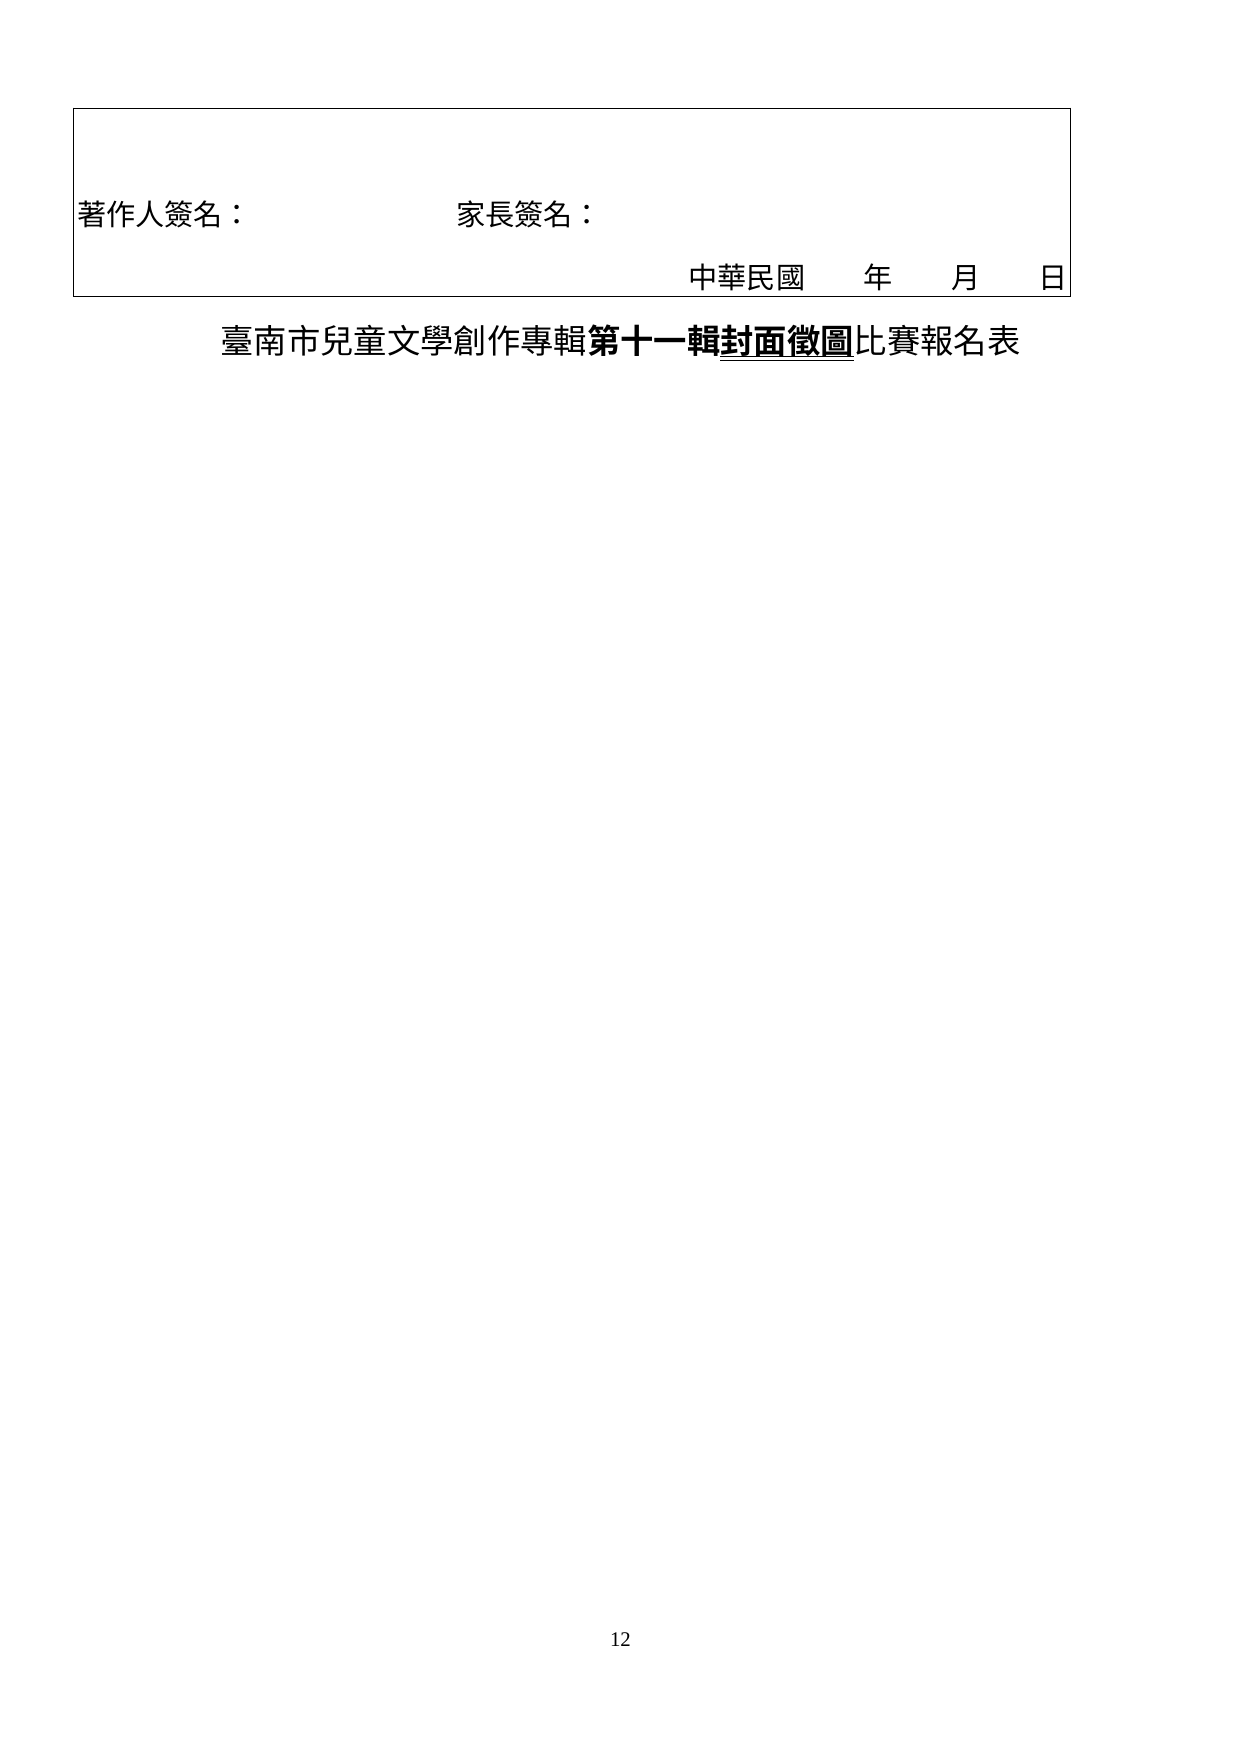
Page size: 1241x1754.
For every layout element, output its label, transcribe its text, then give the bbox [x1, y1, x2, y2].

text 臺南市兒童文學創作專輯第十一輯封面徵圖比賽報名表 [74, 297, 1167, 360]
table_cell 著作人簽名： 家長簽名： 中華民國 年 月 日 [74, 109, 1070, 296]
